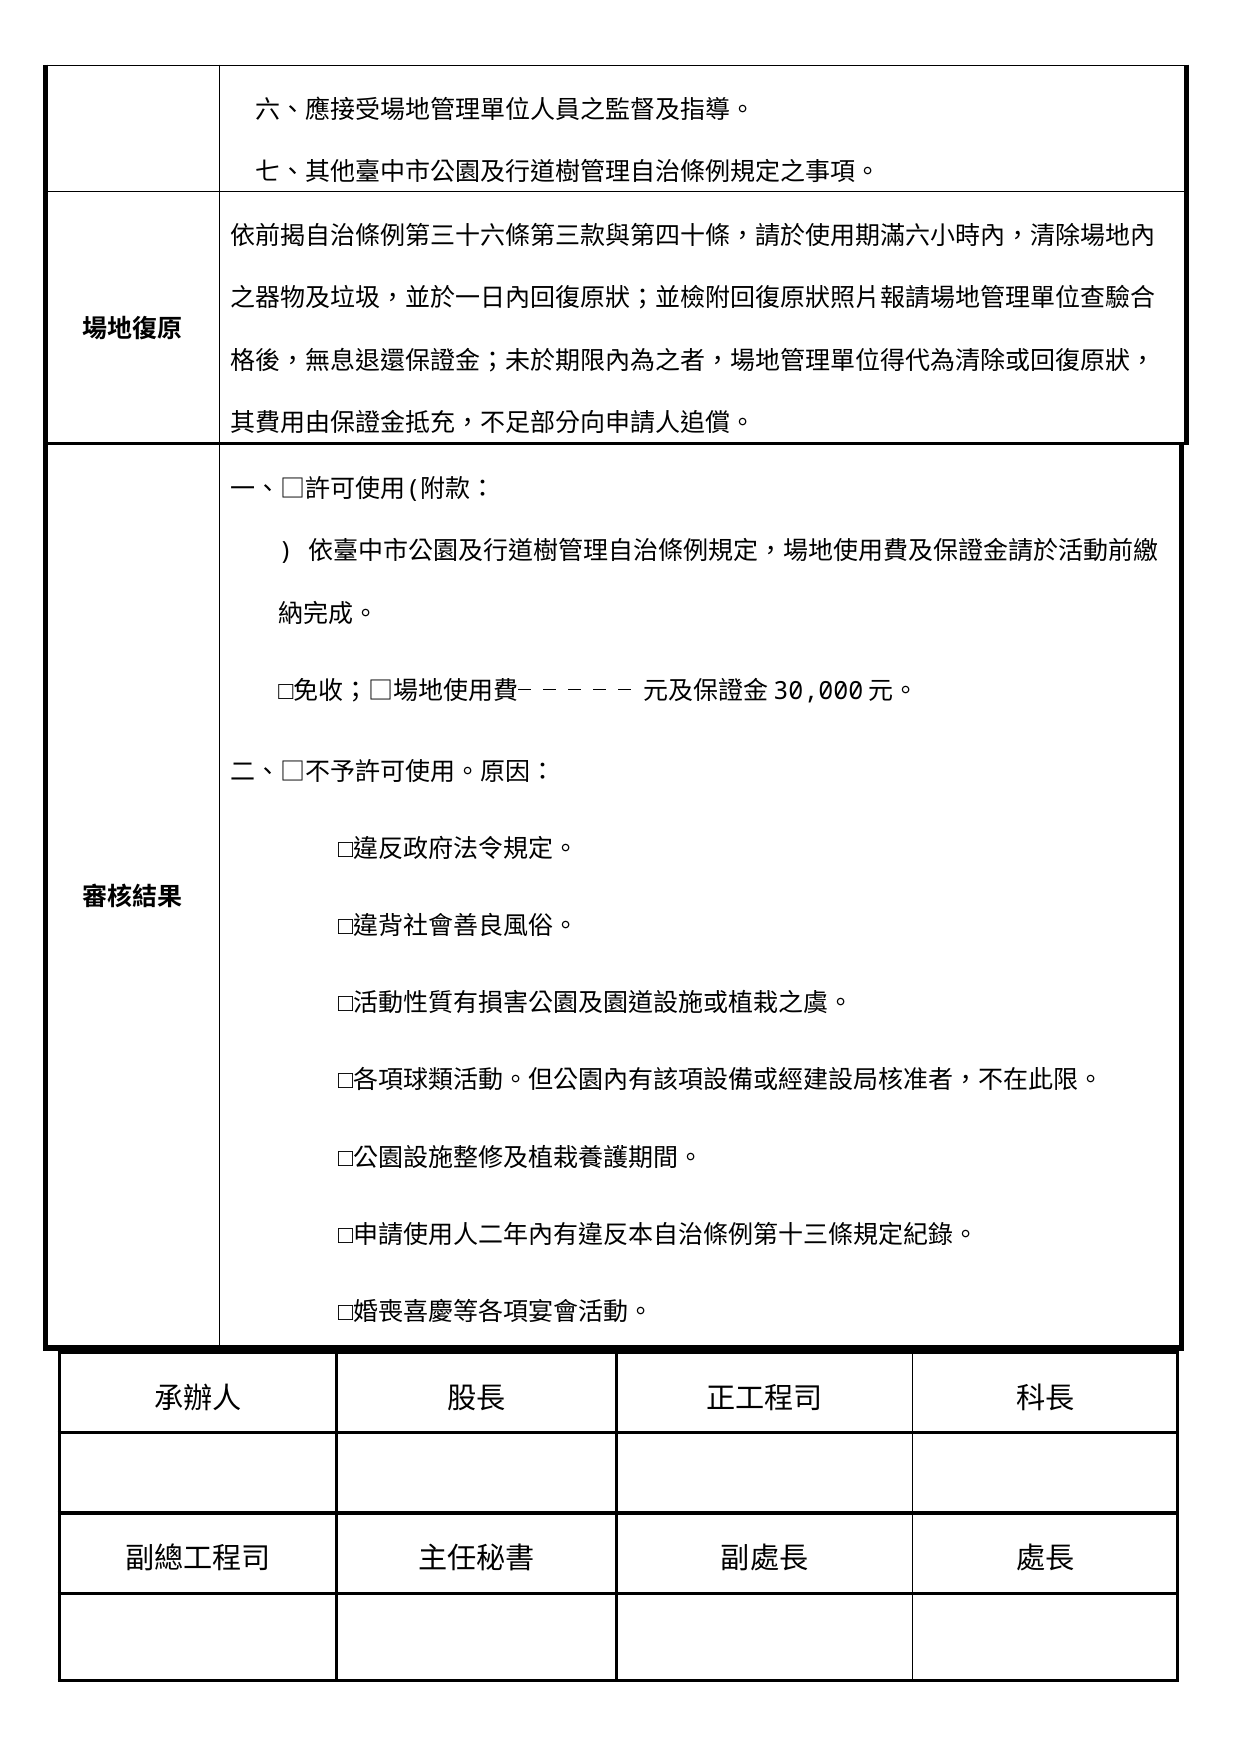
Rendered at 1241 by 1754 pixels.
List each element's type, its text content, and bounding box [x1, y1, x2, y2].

table_cell 處長 [913, 1515, 1176, 1592]
table_cell 一、□許可使用(附款： ) 依臺中市公園及行道樹管理自治條例規定，場地使用費及保證金請於活動前繳納完成。 □免收；□場地使用費╴╴╴╴╴元及保證金30,000元。 二、□不予許可使用。原因： □違反政府法令規定。 □違背社會善良風俗。 □活動性質有損害公園及園道設施或植栽之虞。 □各項球類活動。但公園內有該項設備或經建設局核准者，不在此限。 □公園設施整修及植栽養護期間。 □申請使用人二年內有違反本自治條例第十三條規定紀錄。 □婚喪喜慶等各項宴會活動。 [220, 445, 1179, 1345]
table_cell 六、應接受場地管理單位人員之監督及指導。 七、其他臺中市公園及行道樹管理自治條例規定之事項。 [220, 66, 1184, 191]
table_cell [48, 66, 219, 191]
table_cell [618, 1595, 912, 1679]
table_cell [338, 1595, 615, 1679]
table_cell 場地復原 [48, 192, 219, 442]
table_cell [618, 1434, 912, 1511]
table_cell [61, 1434, 335, 1511]
table_header 科長 [913, 1354, 1176, 1431]
table_cell [913, 1595, 1176, 1679]
table_header 正工程司 [618, 1354, 912, 1431]
table_cell [61, 1595, 335, 1679]
table_cell [338, 1434, 615, 1511]
table_cell [913, 1434, 1176, 1511]
table_cell 依前揭自治條例第三十六條第三款與第四十條，請於使用期滿六小時內，清除場地內之器物及垃圾，並於一日內回復原狀；並檢附回復原狀照片報請場地管理單位查驗合格後，無息退還保證金；未於期限內為之者，場地管理單位得代為清除或回復原狀，其費用由保證金抵充，不足部分向申請人追償。 [220, 192, 1184, 442]
table_header 股長 [338, 1354, 615, 1431]
table_header 承辦人 [61, 1354, 335, 1431]
table_cell 主任秘書 [338, 1515, 615, 1592]
table_cell 審核結果 [48, 445, 219, 1345]
table_cell 副處長 [618, 1515, 912, 1592]
table_cell 副總工程司 [61, 1515, 335, 1592]
